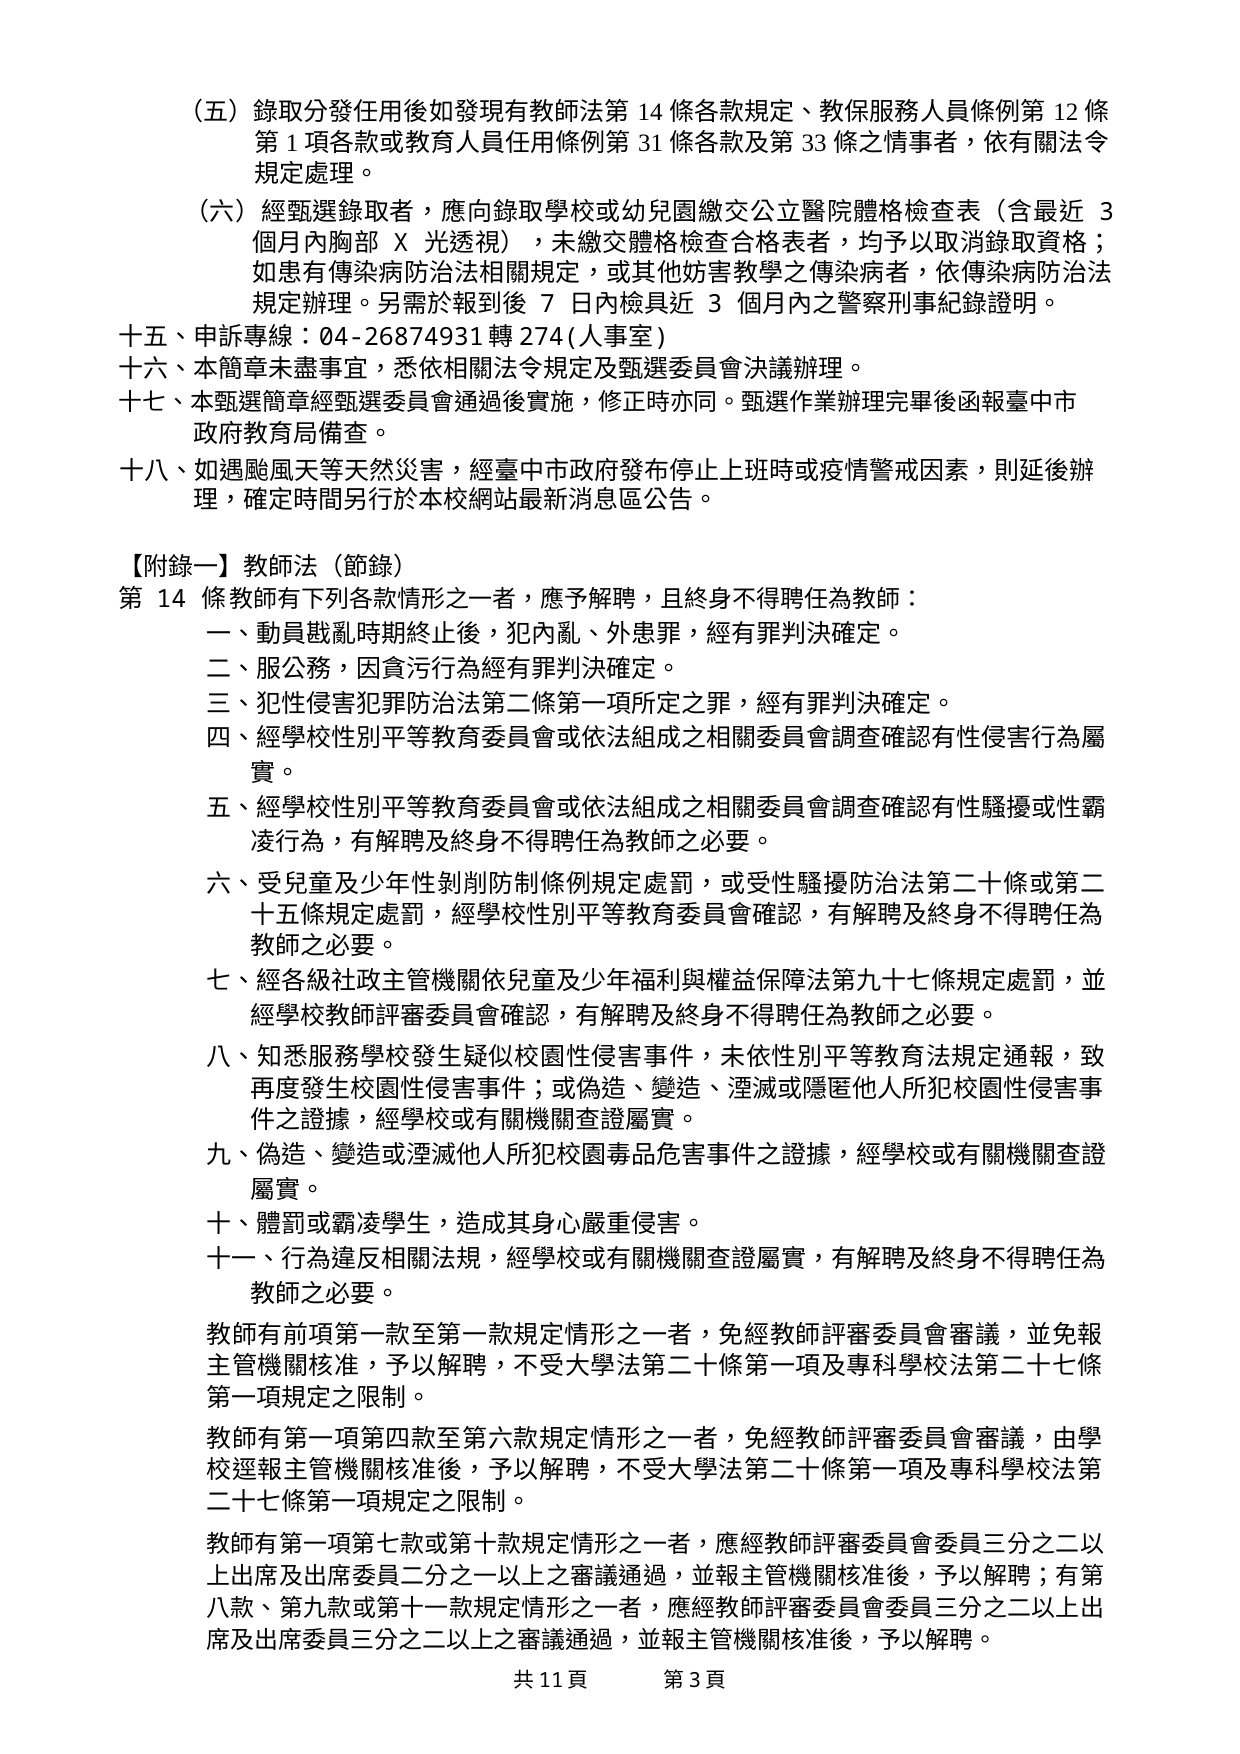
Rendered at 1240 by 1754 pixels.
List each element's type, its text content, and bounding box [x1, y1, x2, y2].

text 五、經學校性別平等教育委員會或依法組成之相關委員會調查確認有性騷擾或性霸 [206, 792, 1118, 822]
text （五）錄取分發任用後如發現有教師法第 14 條各款規定、教保服務人員條例第 12 條第 1 項各款或教育人員任用條例第 31 條各款及第 33 條之情事者，依有關法令規定處理。 [178, 96, 1110, 188]
text 三、犯性侵害犯罪防治法第二條第一項所定之罪，經有罪判決確定。 [206, 688, 1118, 718]
text 教師有前項第一款至第一款規定情形之一者，免經教師評審委員會審議，並免報主管機關核准，予以解聘，不受大學法第二十條第一項及專科學校法第二十七條第一項規定之限制。 [206, 1318, 1106, 1412]
text 八、知悉服務學校發生疑似校園性侵害事件，未依性別平等教育法規定通報，致再度發生校園性侵害事件；或偽造、變造、湮滅或隱匿他人所犯校園性侵害事件之證據，經學校或有關機關查證屬實。 [206, 1041, 1106, 1134]
text 十八、如遇颱風天等天然災害，經臺中市政府發布停止上班時或疫情警戒因素，則延後辦理，確定時間另行於本校網站最新消息區公告。 [119, 457, 1118, 514]
text 【附錄一】教師法（節錄） [119, 551, 1118, 581]
text （六）經甄選錄取者，應向錄取學校或幼兒園繳交公立醫院體格檢查表（含最近 3 個月內胸部 X 光透視），未繳交體格檢查合格表者，均予以取消錄取資格；如患有傳染病防治法相關規定，或其他妨害教學之傳染病者，依傳染病防治法規定辦理。另需於報到後 7 日內檢具近 3 個月內之警察刑事紀錄證明。 [184, 196, 1114, 318]
text 四、經學校性別平等教育委員會或依法組成之相關委員會調查確認有性侵害行為屬 [206, 723, 1118, 753]
text 六、受兒童及少年性剝削防制條例規定處罰，或受性騷擾防治法第二十條或第二十五條規定處罰，經學校性別平等教育委員會確認，有解聘及終身不得聘任為教師之必要。 [206, 867, 1106, 961]
text 第 14 條 教師有下列各款情形之一者，應予解聘，且終身不得聘任為教師： [119, 584, 1118, 614]
text 十六、本簡章未盡事宜，悉依相關法令規定及甄選委員會決議辦理。 [119, 354, 1118, 384]
text 十一、行為違反相關法規，經學校或有關機關查證屬實，有解聘及終身不得聘任為 [206, 1243, 1118, 1273]
text 教師有第一項第七款或第十款規定情形之一者，應經教師評審委員會委員三分之二以上出席及出席委員二分之一以上之審議通過，並報主管機關核准後，予以解聘；有第八款、第九款或第十一款規定情形之一者，應經教師評審委員會委員三分之二以上出席及出席委員三分之二以上之審議通過，並報主管機關核准後，予以解聘。 [206, 1527, 1106, 1655]
text 教師有第一項第四款至第六款規定情形之一者，免經教師評審委員會審議，由學校逕報主管機關核准後，予以解聘，不受大學法第二十條第一項及專科學校法第二十七條第一項規定之限制。 [206, 1422, 1106, 1516]
text 教師之必要。 [250, 1278, 1118, 1308]
text 實。 [250, 758, 1118, 788]
text 一、動員戡亂時期終止後，犯內亂、外患罪，經有罪判決確定。 [206, 619, 1118, 649]
text 十五、申訴專線：04-26874931轉274(人事室) [119, 321, 1118, 351]
text 七、經各級社政主管機關依兒童及少年福利與權益保障法第九十七條規定處罰，並 [206, 966, 1118, 996]
text 政府教育局備查。 [194, 419, 1118, 449]
text 屬實。 [250, 1174, 1118, 1204]
text 十七、本甄選簡章經甄選委員會通過後實施，修正時亦同。甄選作業辦理完畢後函報臺中市 [119, 387, 1118, 416]
text 九、偽造、變造或湮滅他人所犯校園毒品危害事件之證據，經學校或有關機關查證 [206, 1139, 1118, 1169]
text 凌行為，有解聘及終身不得聘任為教師之必要。 [250, 827, 1118, 857]
text 二、服公務，因貪污行為經有罪判決確定。 [206, 653, 1118, 683]
text 十、體罰或霸凌學生，造成其身心嚴重侵害。 [206, 1209, 1118, 1239]
text 共11頁 第3頁 [119, 1668, 1120, 1693]
text 經學校教師評審委員會確認，有解聘及終身不得聘任為教師之必要。 [250, 1001, 1118, 1031]
